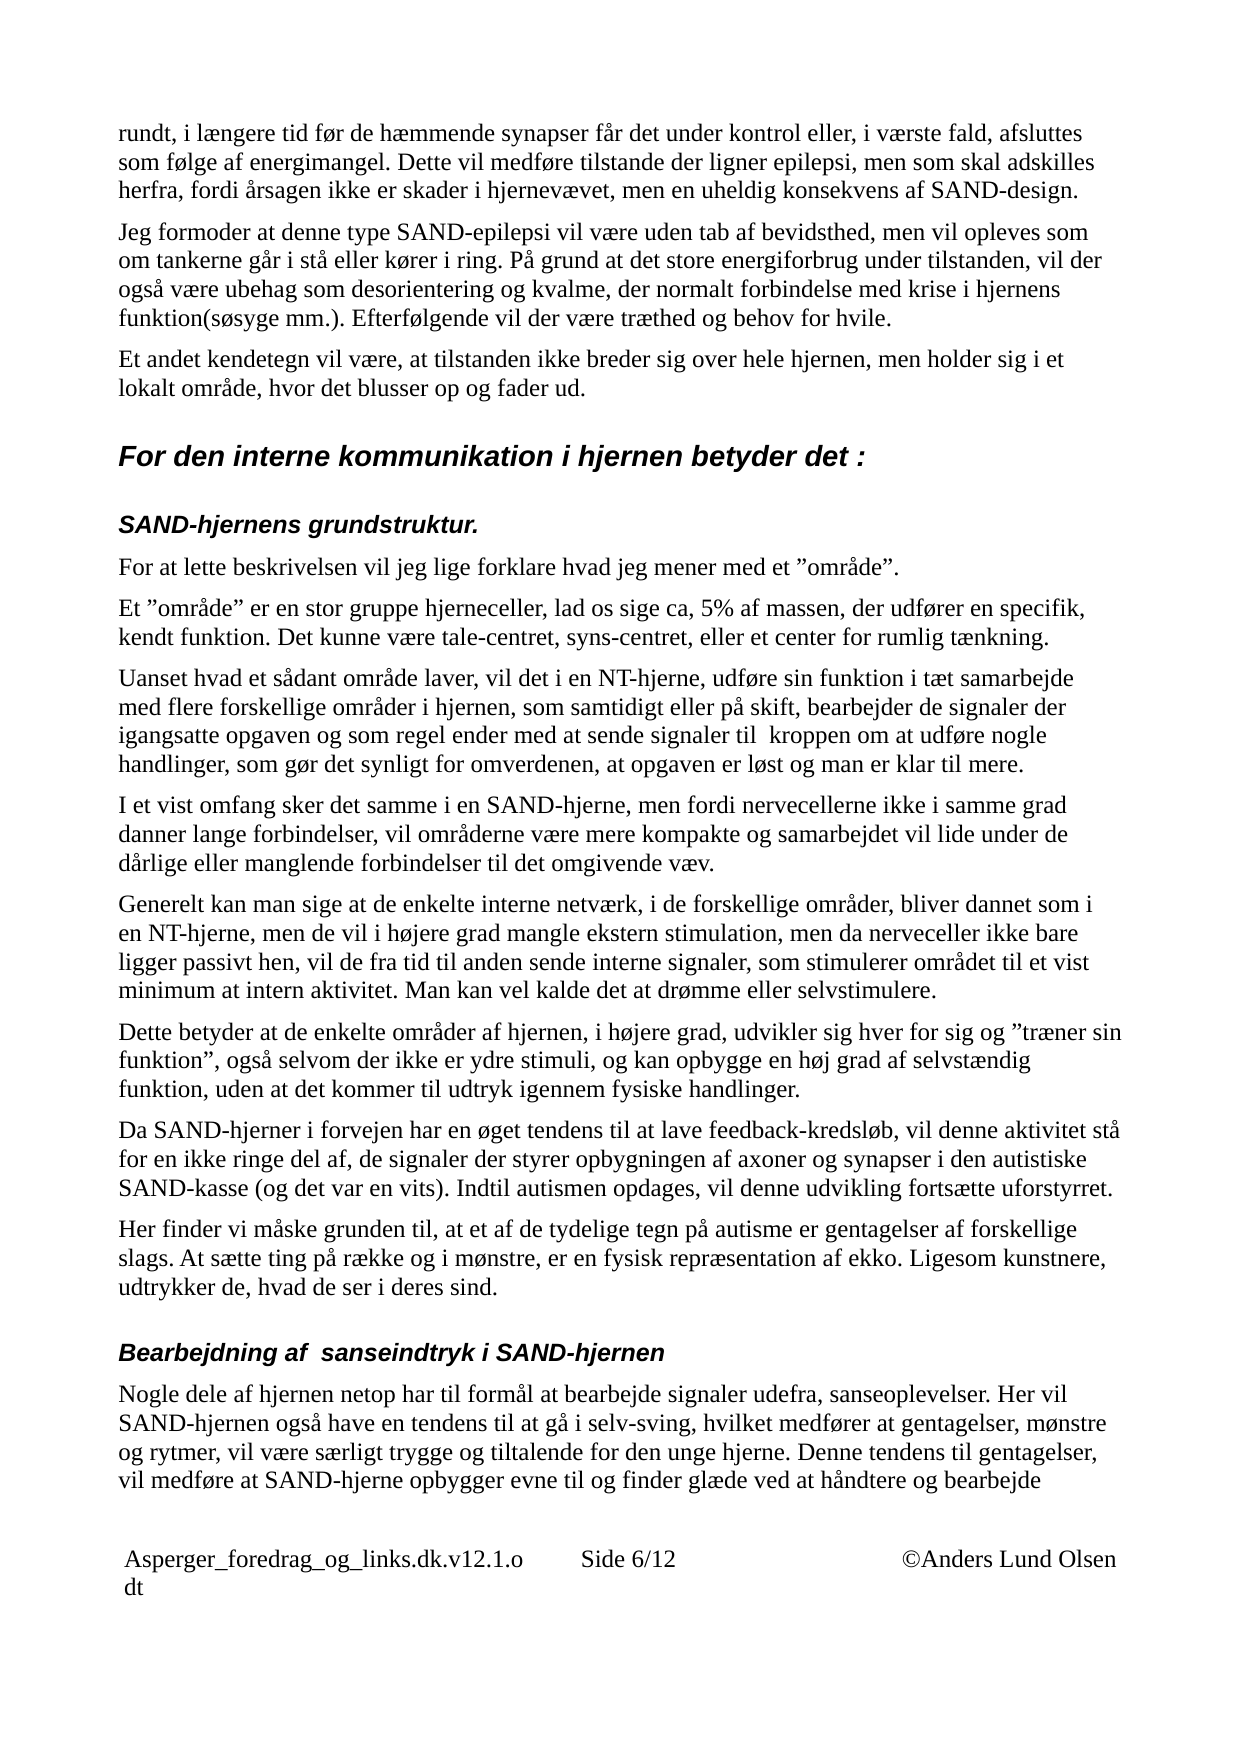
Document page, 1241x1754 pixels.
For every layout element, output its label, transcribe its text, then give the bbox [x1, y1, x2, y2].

text Dette betyder at de enkelte områder af hjernen, i højere grad, udvikler sig hver for sig og ”træner sin funktion”, også selvom der ikke er ydre stimuli, og kan opbygge en høj grad af selvstændig funktion, uden at det kommer til udtryk igennem fysiske handlinger. [118, 1017, 1122, 1103]
text Et ”område” er en stor gruppe hjerneceller, lad os sige ca, 5% af massen, der udfører en specifik, kendt funktion. Det kunne være tale-centret, syns-centret, eller et center for rumlig tænkning. [118, 593, 1122, 650]
text Jeg formoder at denne type SAND-epilepsi vil være uden tab af bevidsthed, men vil opleves som om tankerne går i stå eller kører i ring. På grund at det store energiforbrug under tilstanden, vil der også være ubehag som desorientering og kvalme, der normalt forbindelse med krise i hjernens funktion(søsyge mm.). Efterfølgende vil der være træthed og behov for hvile. [118, 217, 1122, 332]
subtitle For den interne kommunikation i hjernen betyder det : [118, 439, 1122, 473]
text Da SAND-hjerner i forvejen har en øget tendens til at lave feedback-kredsløb, vil denne aktivitet stå for en ikke ringe del af, de signaler der styrer opbygningen af axoner og synapser i den autistiske SAND-kasse (og det var en vits). Indtil autismen opdages, vil denne udvikling fortsætte uforstyrret. [118, 1115, 1122, 1202]
subtitle SAND-hjernens grundstruktur. [118, 510, 1122, 539]
text Et andet kendetegn vil være, at tilstanden ikke breder sig over hele hjernen, men holder sig i et lokalt område, hvor det blusser op og fader ud. [118, 344, 1122, 402]
text Her finder vi måske grunden til, at et af de tydelige tegn på autisme er gentagelser af forskellige slags. At sætte ting på række og i mønstre, er en fysisk repræsentation af ekko. Ligesom kunstnere, udtrykker de, hvad de ser i deres sind. [118, 1214, 1122, 1300]
text Nogle dele af hjernen netop har til formål at bearbejde signaler udefra, sanseoplevelser. Her vil SAND-hjernen også have en tendens til at gå i selv-sving, hvilket medfører at gentagelser, mønstre og rytmer, vil være særligt trygge og tiltalende for den unge hjerne. Denne tendens til gentagelser, vil medføre at SAND-hjerne opbygger evne til og finder glæde ved at håndtere og bearbejde [118, 1379, 1122, 1494]
text Generelt kan man sige at de enkelte interne netværk, i de forskellige områder, bliver dannet som i en NT-hjerne, men de vil i højere grad mangle ekstern stimulation, men da nerveceller ikke bare ligger passivt hen, vil de fra tid til anden sende interne signaler, som stimulerer området til et vist minimum at intern aktivitet. Man kan vel kalde det at drømme eller selvstimulere. [118, 889, 1122, 1004]
text I et vist omfang sker det samme i en SAND-hjerne, men fordi nervecellerne ikke i samme grad danner lange forbindelser, vil områderne være mere kompakte og samarbejdet vil lide under de dårlige eller manglende forbindelser til det omgivende væv. [118, 790, 1122, 877]
text For at lette beskrivelsen vil jeg lige forklare hvad jeg mener med et ”område”. [118, 552, 1122, 580]
subtitle Bearbejdning af sanseindtryk i SAND-hjernen [118, 1338, 1122, 1367]
text rundt, i længere tid før de hæmmende synapser får det under kontrol eller, i værste fald, afsluttes som følge af energimangel. Dette vil medføre tilstande der ligner epilepsi, men som skal adskilles herfra, fordi årsagen ikke er skader i hjernevævet, men en uheldig konsekvens af SAND-design. [118, 118, 1122, 204]
text Uanset hvad et sådant område laver, vil det i en NT-hjerne, udføre sin funktion i tæt samarbejde med flere forskellige områder i hjernen, som samtidigt eller på skift, bearbejder de signaler der igangsatte opgaven og som regel ender med at sende signaler til kroppen om at udføre nogle handlinger, som gør det synligt for omverdenen, at opgaven er løst og man er klar til mere. [118, 663, 1122, 778]
